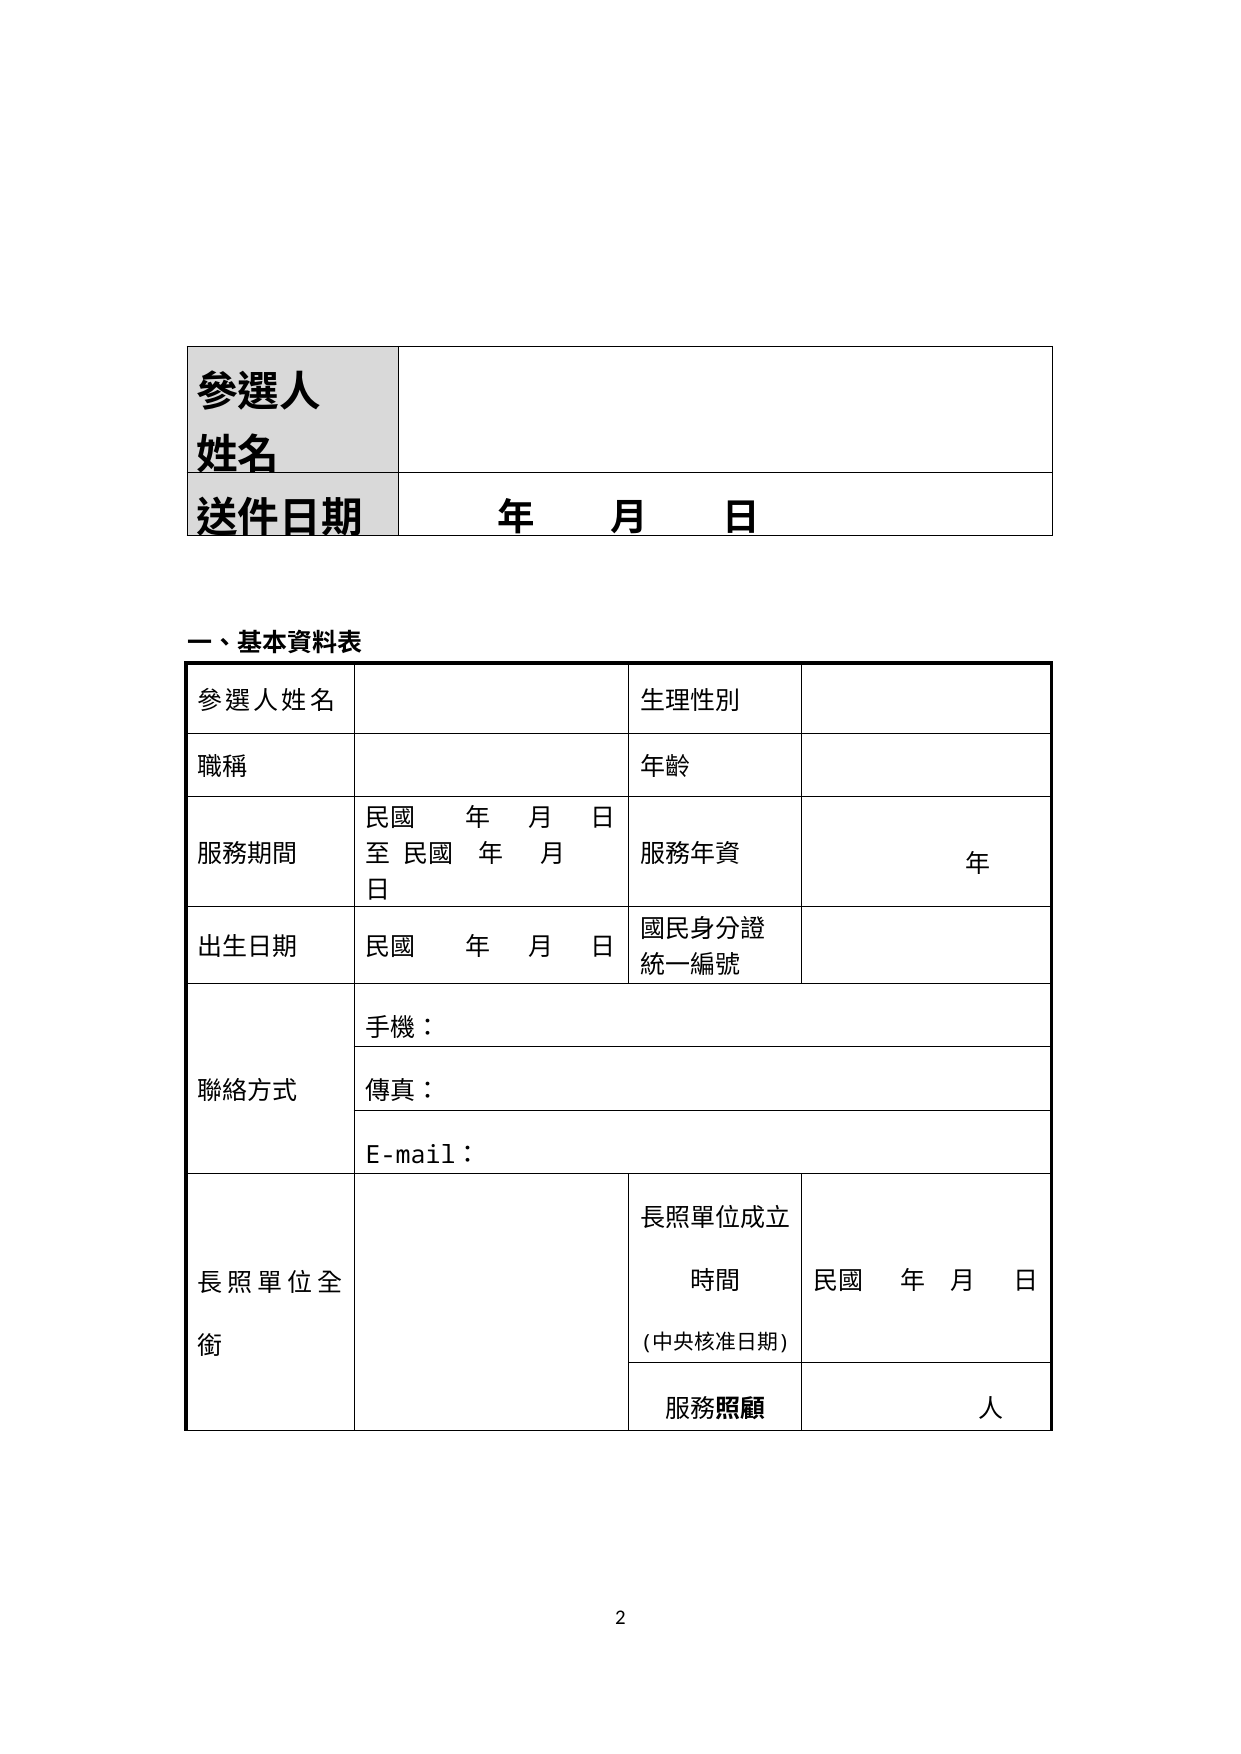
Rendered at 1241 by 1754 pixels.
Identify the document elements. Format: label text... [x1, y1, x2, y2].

table_cell 傳真： [355, 1047, 1050, 1109]
table_cell 送件日期 [188, 473, 398, 535]
table_cell 手機： [355, 984, 1050, 1046]
table_cell 國民身分證 統一編號 [629, 907, 801, 982]
table_cell 年 [802, 797, 1050, 906]
table_cell E-mail： [355, 1111, 1050, 1173]
table_header 參選人 姓名 [188, 347, 398, 472]
table_cell 長照單位全銜 [188, 1174, 354, 1429]
table_header [802, 665, 1050, 733]
table_cell 職稱 [188, 734, 354, 796]
table_cell 年 月 日 [399, 473, 1052, 535]
table_cell 聯絡方式 [188, 984, 354, 1173]
table_cell 人 [802, 1363, 1050, 1429]
table_header 參選人姓名 [188, 665, 354, 733]
table_cell 服務年資 [629, 797, 801, 906]
table_cell 出生日期 [188, 907, 354, 982]
table_cell 年齡 [629, 734, 801, 796]
table_header [399, 347, 1052, 472]
text 一、基本資料表 [187, 599, 1053, 661]
table_cell [802, 907, 1050, 982]
table_cell 服務期間 [188, 797, 354, 906]
table_cell [355, 1174, 628, 1429]
table_cell 民國 年 月 日 [802, 1174, 1050, 1362]
table_cell 民國 年 月 日 [355, 907, 628, 982]
table_cell [355, 734, 628, 796]
table_header [355, 665, 628, 733]
table_cell 服務照顧 [629, 1363, 801, 1429]
table_cell [802, 734, 1050, 796]
table_header 生理性別 [629, 665, 801, 733]
table_cell 長照單位成立時間 (中央核准日期) [629, 1174, 801, 1362]
table_cell 民國 年 月 日至 民國 年 月 日 [355, 797, 628, 906]
